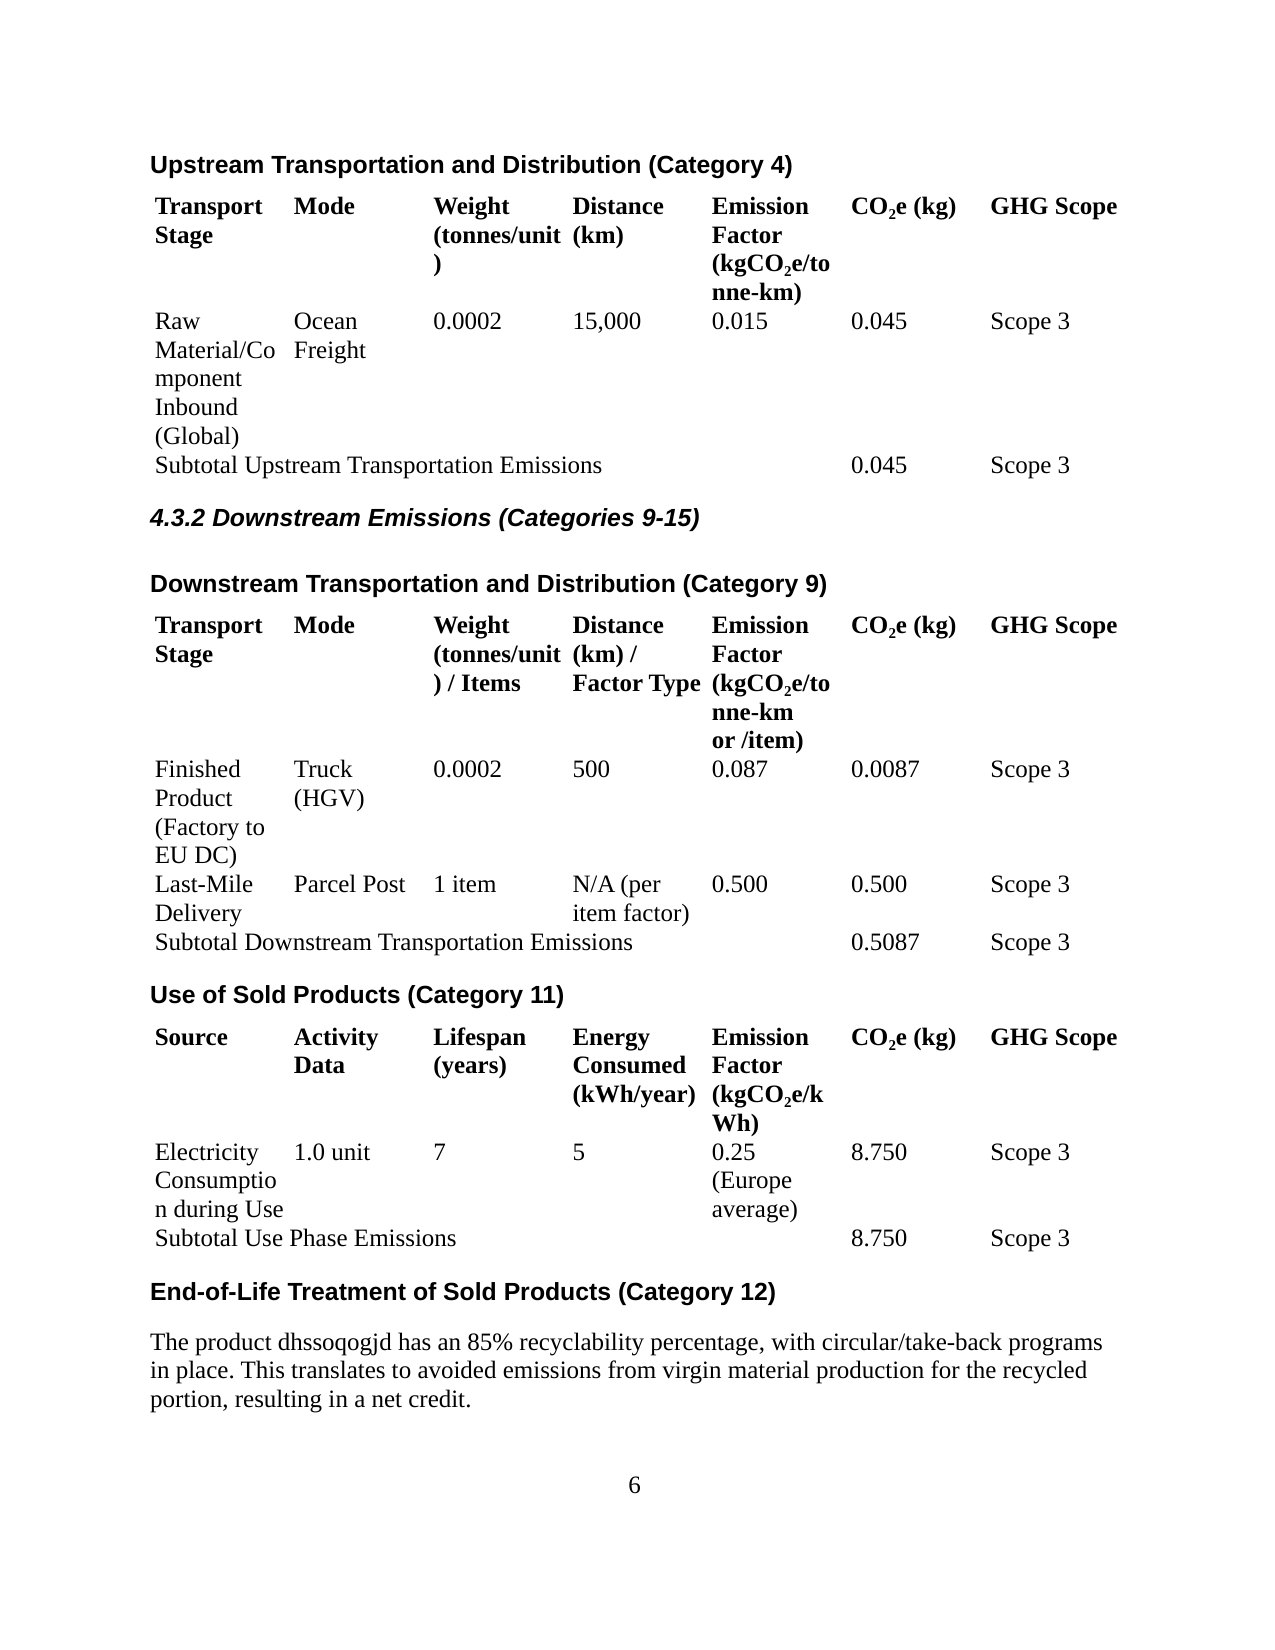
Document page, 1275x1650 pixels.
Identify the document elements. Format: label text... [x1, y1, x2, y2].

table_header Emission Factor (kgCO₂e/tonne-km) [707, 191, 846, 306]
table_cell 0.0087 [846, 754, 986, 869]
table_cell Scope 3 [986, 1137, 1125, 1223]
table_header CO₂e (kg) [846, 191, 986, 306]
table_header Mode [289, 611, 428, 754]
table_cell 7 [429, 1137, 568, 1223]
table_cell 0.045 [846, 306, 986, 450]
table_cell 0.0002 [429, 306, 568, 450]
table_header CO₂e (kg) [846, 1022, 986, 1137]
table_cell 1 item [429, 869, 568, 927]
table_header GHG Scope [986, 1022, 1125, 1137]
table_header Weight (tonnes/unit) / Items [429, 611, 568, 754]
table_cell Parcel Post [289, 869, 428, 927]
subtitle Downstream Transportation and Distribution (Category 9) [150, 569, 1125, 598]
table_header GHG Scope [986, 611, 1125, 754]
table_cell N/A (per item factor) [568, 869, 707, 927]
subtitle Use of Sold Products (Category 11) [150, 981, 1125, 1009]
table_header Lifespan (years) [429, 1022, 568, 1137]
table_cell Last-Mile Delivery [150, 869, 289, 927]
table_header Activity Data [289, 1022, 428, 1137]
table_cell Subtotal Upstream Transportation Emissions [150, 450, 846, 478]
table_cell Scope 3 [986, 306, 1125, 450]
table_header Mode [289, 191, 428, 306]
table_header Transport Stage [150, 611, 289, 754]
table_cell 500 [568, 754, 707, 869]
table_header Energy Consumed (kWh/year) [568, 1022, 707, 1137]
subtitle 4.3.2 Downstream Emissions (Categories 9-15) [150, 503, 1125, 532]
text The product dhssoqogjd has an 85% recyclability percentage, with circular/take-back programs in place. This translates to avoided emissions from virgin material production for the recycled portion, resulting in a net credit. [150, 1327, 1125, 1413]
table_cell Truck (HGV) [289, 754, 428, 869]
table_cell 0.045 [846, 450, 986, 478]
table_cell 8.750 [846, 1137, 986, 1223]
table_cell Scope 3 [986, 869, 1125, 927]
table_cell Subtotal Use Phase Emissions [150, 1223, 846, 1252]
table_header Distance (km) [568, 191, 707, 306]
table_cell Scope 3 [986, 1223, 1125, 1252]
table_cell Scope 3 [986, 754, 1125, 869]
table_cell 15,000 [568, 306, 707, 450]
table_cell Finished Product (Factory to EU DC) [150, 754, 289, 869]
table_header Distance (km) / Factor Type [568, 611, 707, 754]
table_header GHG Scope [986, 191, 1125, 306]
table_header Transport Stage [150, 191, 289, 306]
table_cell Electricity Consumption during Use [150, 1137, 289, 1223]
table_cell 0.087 [707, 754, 846, 869]
subtitle Upstream Transportation and Distribution (Category 4) [150, 150, 1125, 178]
table_cell Raw Material/Component Inbound (Global) [150, 306, 289, 450]
table_cell 1.0 unit [289, 1137, 428, 1223]
table_cell 0.0002 [429, 754, 568, 869]
table_cell 0.5087 [846, 927, 986, 956]
table_cell 8.750 [846, 1223, 986, 1252]
table_cell 0.500 [846, 869, 986, 927]
table_cell 0.015 [707, 306, 846, 450]
table_cell 5 [568, 1137, 707, 1223]
subtitle End-of-Life Treatment of Sold Products (Category 12) [150, 1277, 1125, 1305]
table_cell 0.25 (Europe average) [707, 1137, 846, 1223]
table_cell 0.500 [707, 869, 846, 927]
table_cell Ocean Freight [289, 306, 428, 450]
table_header Source [150, 1022, 289, 1137]
table_cell Scope 3 [986, 927, 1125, 956]
table_cell Scope 3 [986, 450, 1125, 478]
table_header Weight (tonnes/unit) [429, 191, 568, 306]
table_header CO₂e (kg) [846, 611, 986, 754]
table_header Emission Factor (kgCO₂e/kWh) [707, 1022, 846, 1137]
table_header Emission Factor (kgCO₂e/tonne-km or /item) [707, 611, 846, 754]
table_cell Subtotal Downstream Transportation Emissions [150, 927, 846, 956]
